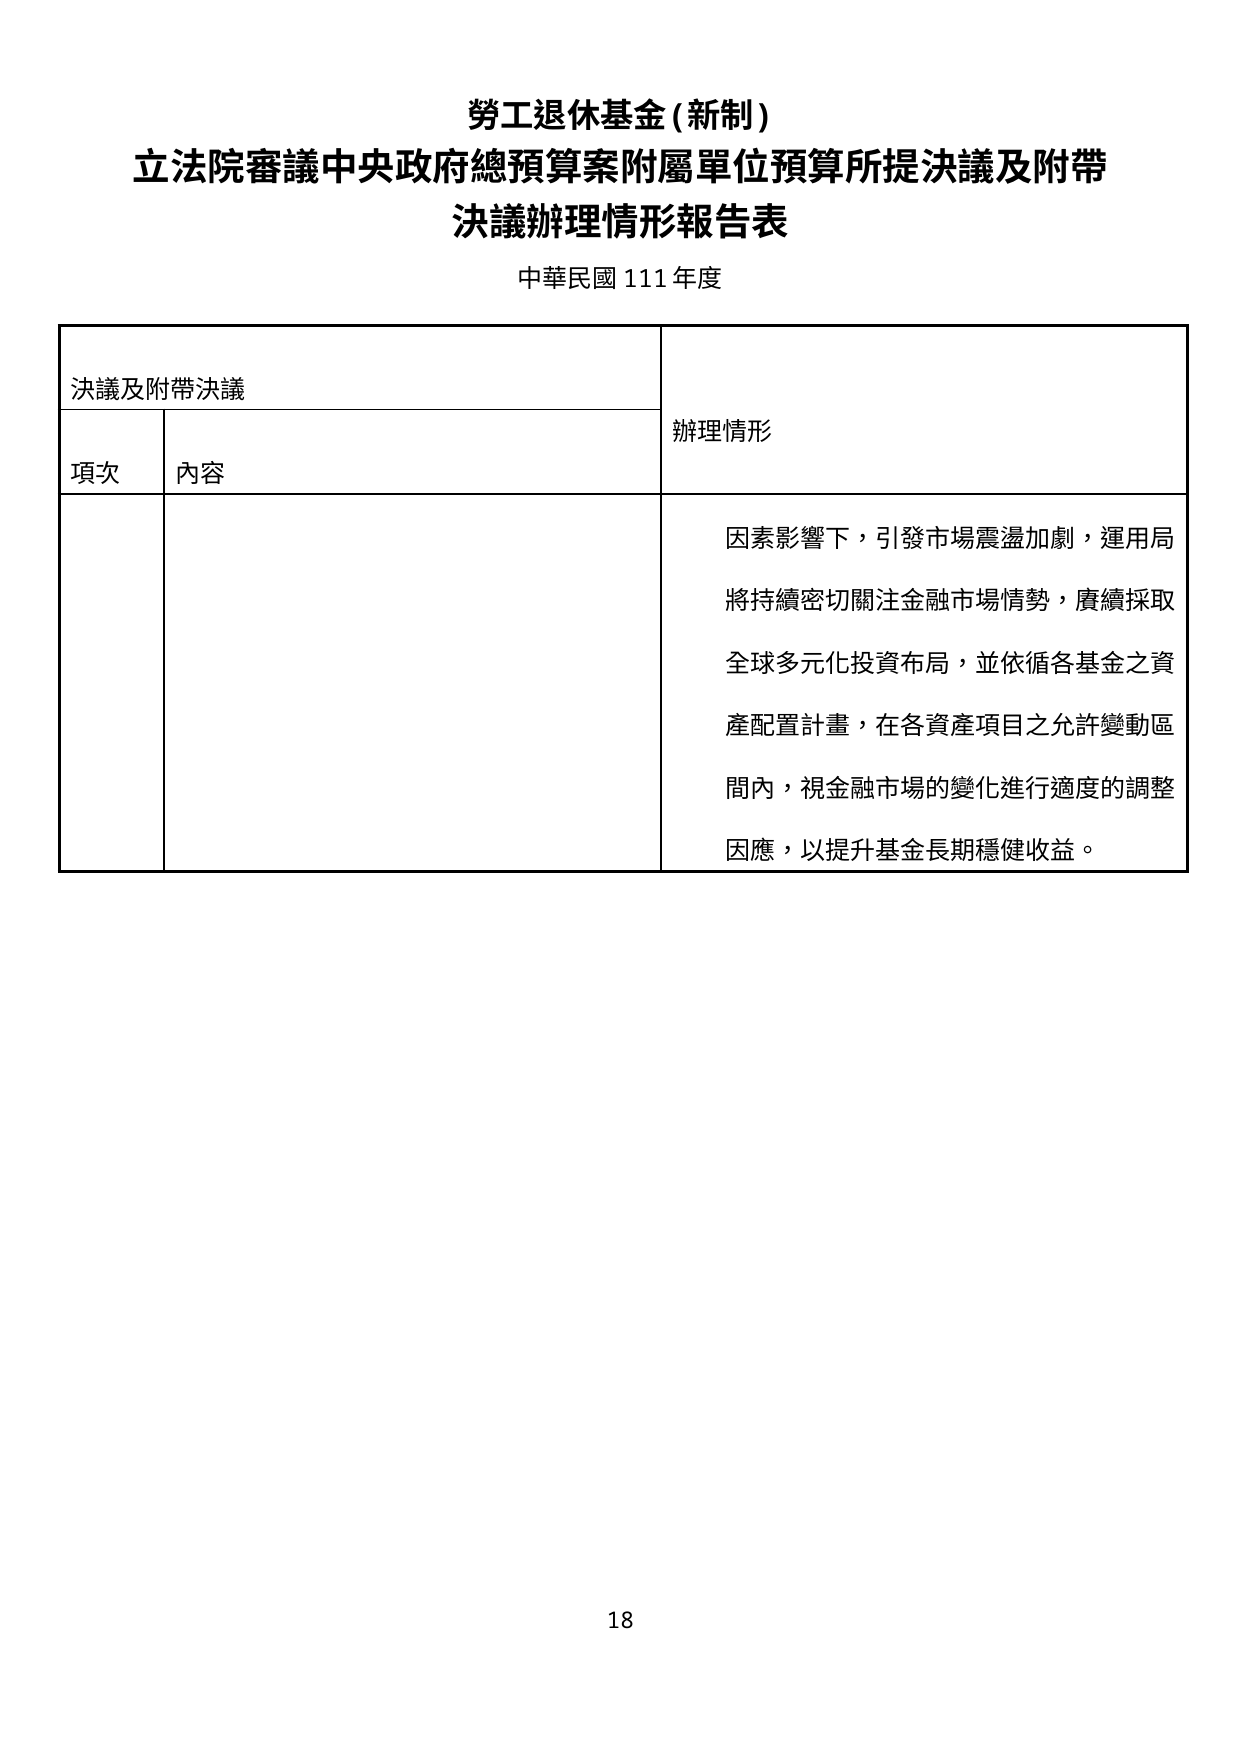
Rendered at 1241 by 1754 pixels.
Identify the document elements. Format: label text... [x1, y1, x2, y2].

table_cell [61, 495, 163, 869]
table_cell [165, 495, 660, 869]
table_header 辦理情形 [662, 327, 1186, 493]
table_cell 項次 [61, 410, 163, 493]
table_cell 因素影響下，引發市場震盪加劇，運用局將持續密切關注金融市場情勢，賡續採取全球多元化投資布局，並依循各基金之資產配置計畫，在各資產項目之允許變動區間內，視金融市場的變化進行適度的調整因應，以提升基金長期穩健收益。 [662, 495, 1186, 869]
table_cell 內容 [165, 410, 660, 493]
table_header 決議及附帶決議 [61, 327, 660, 408]
